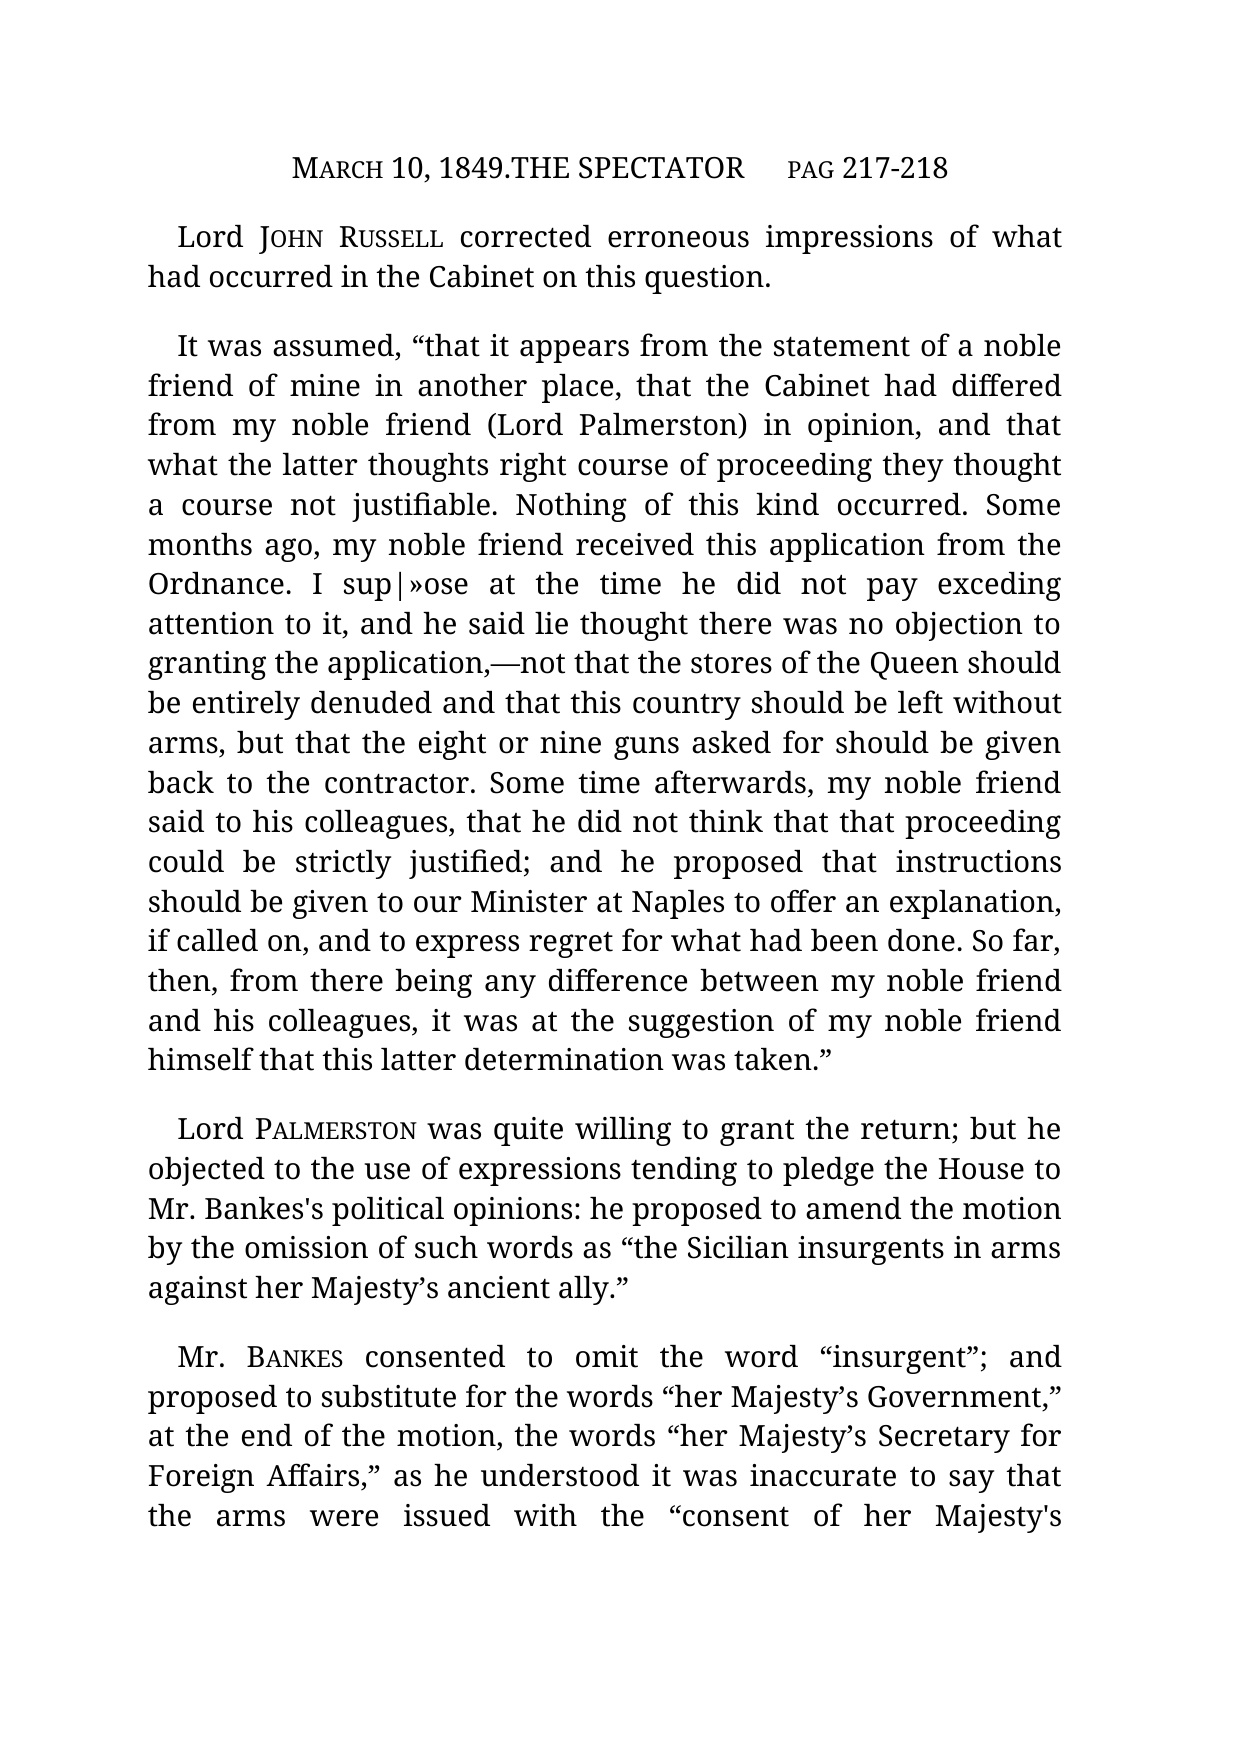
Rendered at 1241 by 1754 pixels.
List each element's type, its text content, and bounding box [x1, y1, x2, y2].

text Mr. Bankes consented to omit the word “insurgent”; and proposed to substitute for the words “her Majesty’s Government,” at the end of the motion, the words “her Majesty’s Secretary for Foreign Affairs,” as he understood it was inaccurate to say that the arms were issued with the “consent of her Majesty's [148, 1336, 1063, 1534]
text Lord Palmerston was quite willing to grant the return; but he objected to the use of expressions tending to pledge the House to Mr. Bankes's political opinions: he proposed to amend the motion by the omission of such words as “the Sicilian insurgents in arms against her Majesty’s ancient ally.” [148, 1108, 1063, 1307]
text Lord John Russell corrected erroneous impressions of what had occurred in the Cabinet on this question. [148, 217, 1063, 296]
text It was assumed, “that it appears from the statement of a noble friend of mine in another place, that the Cabinet had differed from my noble friend (Lord Palmerston) in opinion, and that what the latter thoughts right course of proceeding they thought a course not justifiable. Nothing of this kind occurred. Some months ago, my noble friend received this application from the Ordnance. I sup|»ose at the time he did not pay exceding attention to it, and he said lie thought there was no objection to granting the application,—not that the stores of the Queen should be entirely denuded and that this country should be left without arms, but that the eight or nine guns asked for should be given back to the contractor. Some time afterwards, my noble friend said to his colleagues, that he did not think that that proceeding could be strictly justified; and he proposed that instructions should be given to our Minister at Naples to offer an explanation, if called on, and to express regret for what had been done. So far, then, from there being any difference between my noble friend and his colleagues, it was at the suggestion of my noble friend himself that this latter determination was taken.” [148, 325, 1063, 1079]
